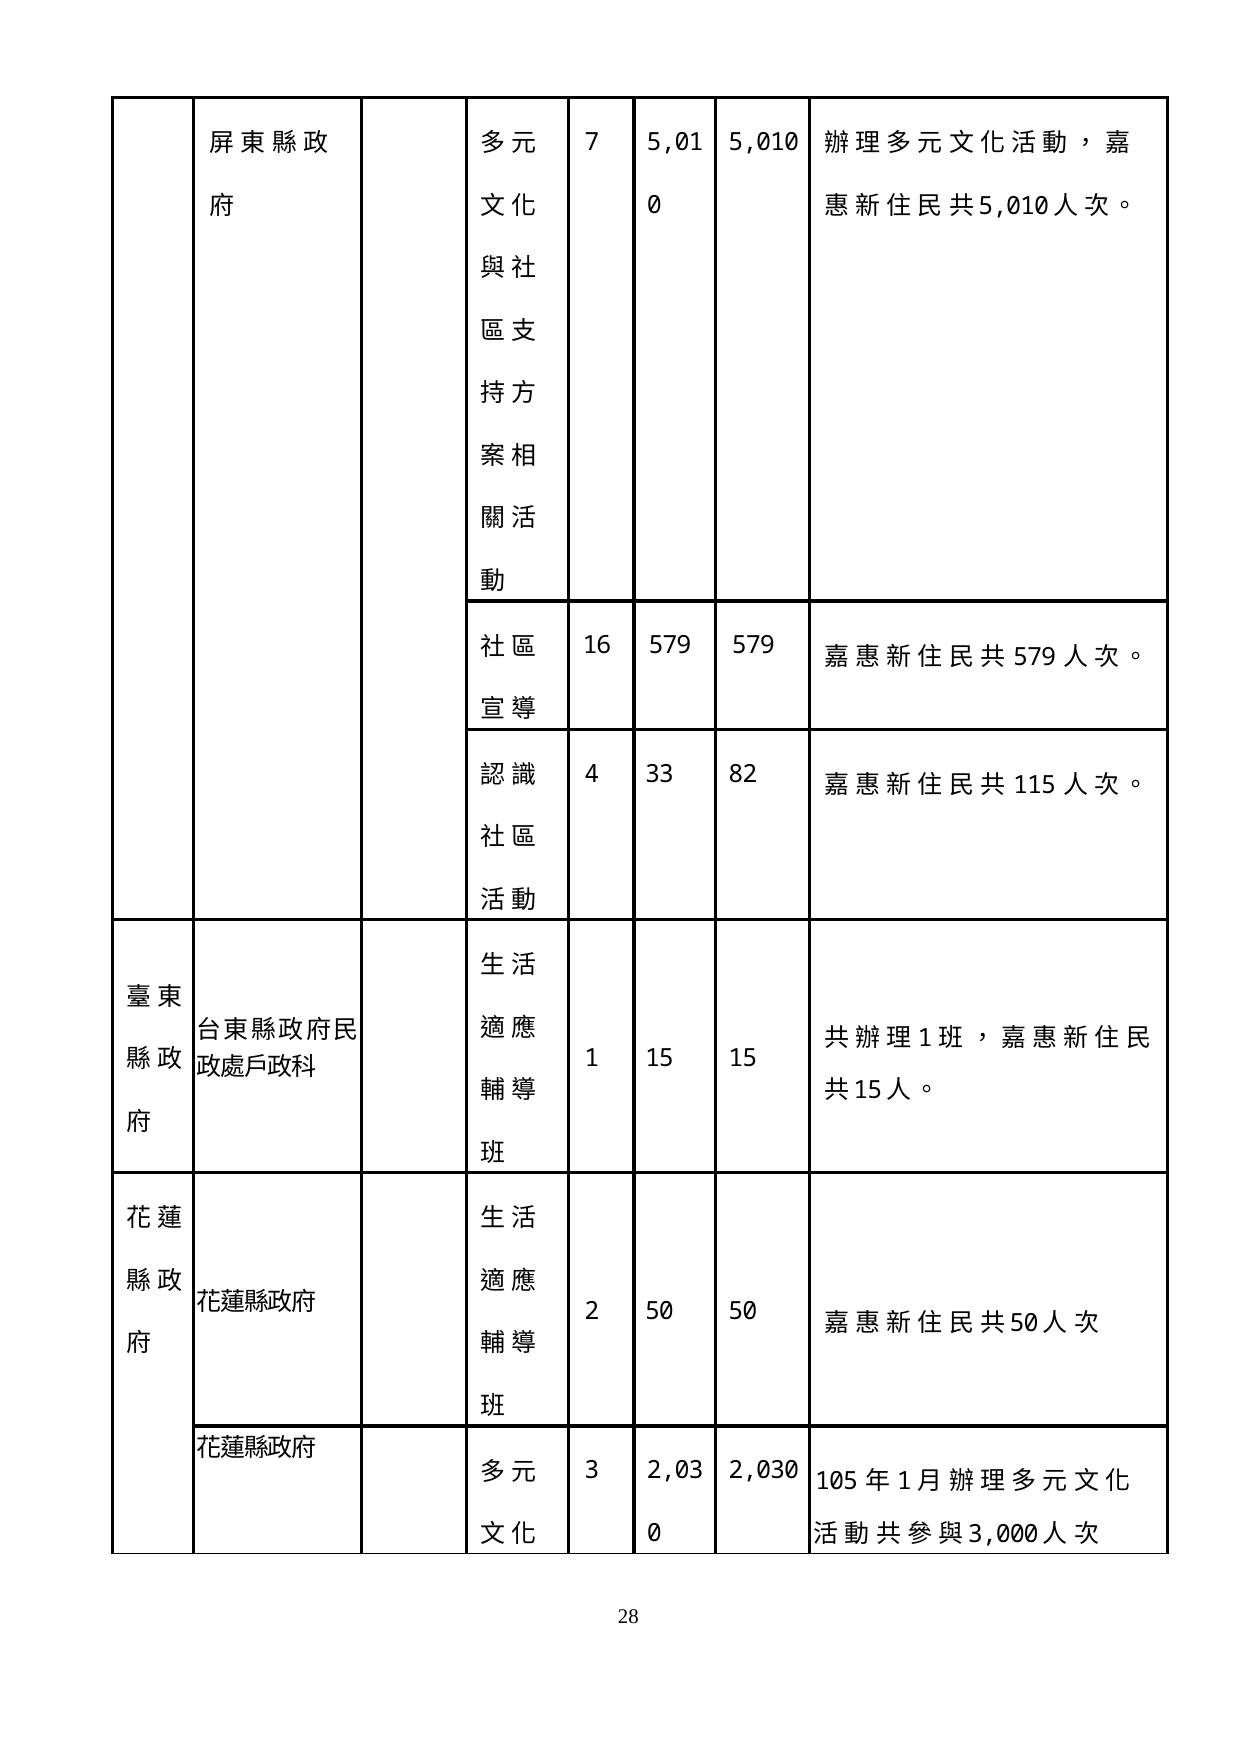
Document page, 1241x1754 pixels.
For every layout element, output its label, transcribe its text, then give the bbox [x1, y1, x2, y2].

table_cell [114, 99, 192, 918]
table_cell 7 [570, 99, 632, 599]
table_cell [363, 1428, 465, 1552]
table_cell [363, 921, 465, 1171]
table_cell 台東縣政府民政處戶政科 [195, 921, 360, 1171]
table_cell 共辦理1班，嘉惠新住民共15人。 [811, 921, 1166, 1171]
table_cell 2 [570, 1174, 632, 1424]
table_cell 臺東縣政府 [114, 921, 192, 1171]
table_cell 50 [717, 1174, 808, 1424]
table_cell 1 [570, 921, 632, 1171]
table_cell 5,010 [636, 99, 714, 599]
table_cell 3 [570, 1428, 632, 1552]
table_cell 多元文化與社區支持方案相關活動 [468, 99, 567, 599]
table_cell 15 [636, 921, 714, 1171]
table_cell 16 [570, 603, 632, 727]
table_cell 多元文化 [468, 1428, 567, 1552]
table_cell 2,030 [636, 1428, 714, 1552]
table_cell 5,010 [717, 99, 808, 599]
table_cell [363, 99, 465, 918]
table_cell 花蓮縣政府 [195, 1174, 360, 1424]
table_cell 82 [717, 731, 808, 918]
table_cell 屏東縣政府 [195, 99, 360, 918]
table_cell 嘉惠新住民共579人次。 [811, 603, 1166, 727]
table_cell 辦理多元文化活動，嘉惠新住民共5,010人次。 [811, 99, 1166, 599]
table_cell 嘉惠新住民共50人次 [811, 1174, 1166, 1424]
table_cell 社區宣導 [468, 603, 567, 727]
table_cell 579 [636, 603, 714, 727]
table_cell 50 [636, 1174, 714, 1424]
table_cell 花蓮縣政府 [114, 1174, 192, 1552]
table_cell 4 [570, 731, 632, 918]
table_cell 15 [717, 921, 808, 1171]
table_cell 花蓮縣政府 [195, 1428, 360, 1552]
table_cell 579 [717, 603, 808, 727]
table_cell 嘉惠新住民共115人次。 [811, 731, 1166, 918]
table_cell 2,030 [717, 1428, 808, 1552]
table_cell 認識社區活動 [468, 731, 567, 918]
table_cell 105年1月辦理多元文化活動共參與3,000人次 [811, 1428, 1166, 1552]
table_cell 生活適應輔導班 [468, 921, 567, 1171]
table_cell 33 [636, 731, 714, 918]
table_cell [363, 1174, 465, 1424]
table_cell 生活適應輔導班 [468, 1174, 567, 1424]
